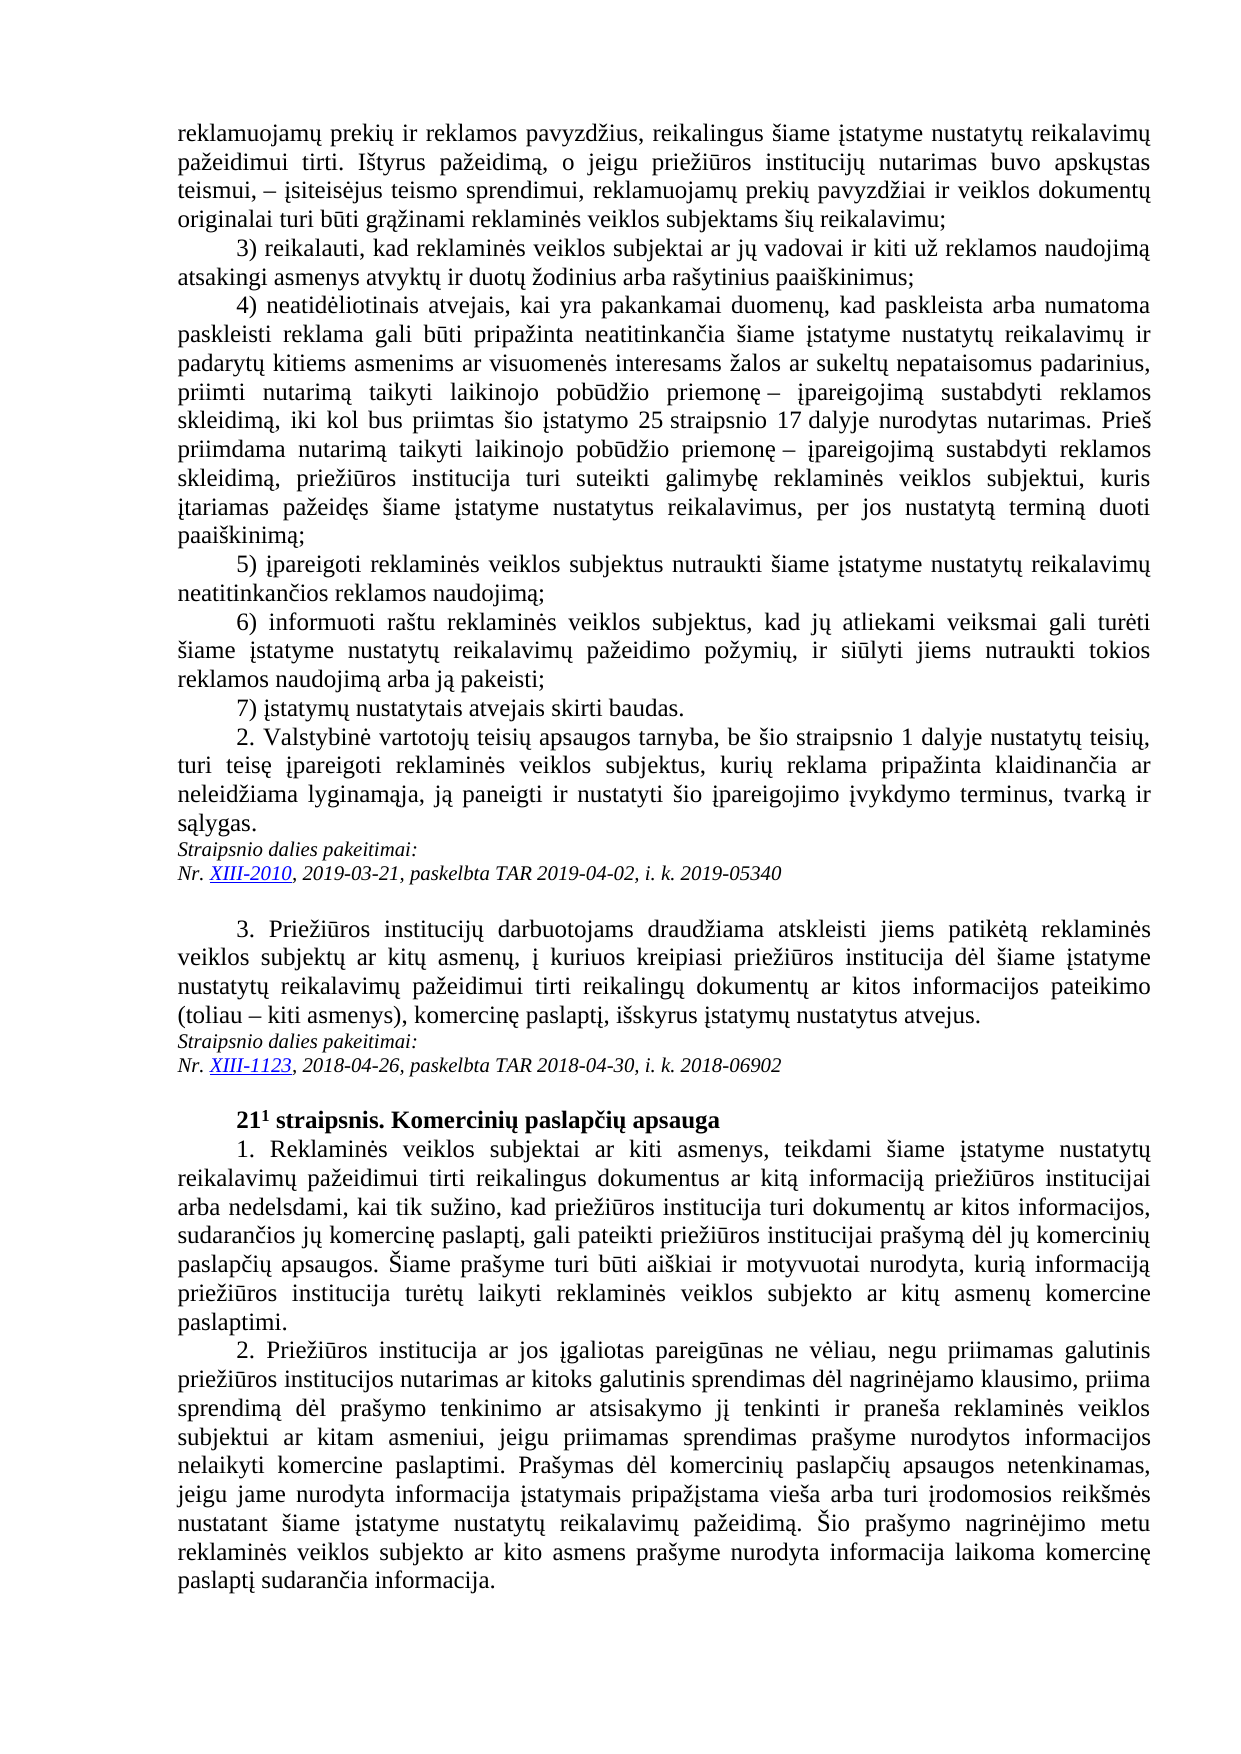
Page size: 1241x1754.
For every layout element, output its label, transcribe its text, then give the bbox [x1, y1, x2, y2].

text Straipsnio dalies pakeitimai: [177, 837, 1152, 861]
text 2. Valstybinė vartotojų teisių apsaugos tarnyba, be šio straipsnio 1 dalyje nustatytų teisių, turi teisę įpareigoti reklaminės veiklos subjektus, kurių reklama pripažinta klaidinančia ar neleidžiama lyginamąja, ją paneigti ir nustatyti šio įpareigojimo įvykdymo terminus, tvarką ir sąlygas. [177, 722, 1152, 837]
text 3) reikalauti, kad reklaminės veiklos subjektai ar jų vadovai ir kiti už reklamos naudojimą atsakingi asmenys atvyktų ir duotų žodinius arba rašytinius paaiškinimus; [177, 233, 1152, 291]
text 2. Priežiūros institucija ar jos įgaliotas pareigūnas ne vėliau, negu priimamas galutinis priežiūros institucijos nutarimas ar kitoks galutinis sprendimas dėl nagrinėjamo klausimo, priima sprendimą dėl prašymo tenkinimo ar atsisakymo jį tenkinti ir praneša reklaminės veiklos subjektui ar kitam asmeniui, jeigu priimamas sprendimas prašyme nurodytos informacijos nelaikyti komercine paslaptimi. Prašymas dėl komercinių paslapčių apsaugos netenkinamas, jeigu jame nurodyta informacija įstatymais pripažįstama vieša arba turi įrodomosios reikšmės nustatant šiame įstatyme nustatytų reikalavimų pažeidimą. Šio prašymo nagrinėjimo metu reklaminės veiklos subjekto ar kito asmens prašyme nurodyta informacija laikoma komercinę paslaptį sudarančia informacija. [177, 1336, 1152, 1594]
text 6) informuoti raštu reklaminės veiklos subjektus, kad jų atliekami veiksmai gali turėti šiame įstatyme nustatytų reikalavimų pažeidimo požymių, ir siūlyti jiems nutraukti tokios reklamos naudojimą arba ją pakeisti; [177, 607, 1152, 693]
text 211 straipsnis. Komercinių paslapčių apsauga [177, 1106, 1152, 1134]
text 7) įstatymų nustatytais atvejais skirti baudas. [177, 693, 1152, 722]
text 3. Priežiūros institucijų darbuotojams draudžiama atskleisti jiems patikėtą reklaminės veiklos subjektų ar kitų asmenų, į kuriuos kreipiasi priežiūros institucija dėl šiame įstatyme nustatytų reikalavimų pažeidimui tirti reikalingų dokumentų ar kitos informacijos pateikimo (toliau – kiti asmenys), komercinę paslaptį, išskyrus įstatymų nustatytus atvejus. [177, 914, 1152, 1029]
text reklamuojamų prekių ir reklamos pavyzdžius, reikalingus šiame įstatyme nustatytų reikalavimų pažeidimui tirti. Ištyrus pažeidimą, o jeigu priežiūros institucijų nutarimas buvo apskųstas teismui, – įsiteisėjus teismo sprendimui, reklamuojamų prekių pavyzdžiai ir veiklos dokumentų originalai turi būti grąžinami reklaminės veiklos subjektams šių reikalavimu; [177, 118, 1152, 233]
text Nr. XIII-1123, 2018-04-26, paskelbta TAR 2018-04-30, i. k. 2018-06902 [177, 1053, 1152, 1077]
text 1. Reklaminės veiklos subjektai ar kiti asmenys, teikdami šiame įstatyme nustatytų reikalavimų pažeidimui tirti reikalingus dokumentus ar kitą informaciją priežiūros institucijai arba nedelsdami, kai tik sužino, kad priežiūros institucija turi dokumentų ar kitos informacijos, sudarančios jų komercinę paslaptį, gali pateikti priežiūros institucijai prašymą dėl jų komercinių paslapčių apsaugos. Šiame prašyme turi būti aiškiai ir motyvuotai nurodyta, kurią informaciją priežiūros institucija turėtų laikyti reklaminės veiklos subjekto ar kitų asmenų komercine paslaptimi. [177, 1134, 1152, 1336]
text 5) įpareigoti reklaminės veiklos subjektus nutraukti šiame įstatyme nustatytų reikalavimų neatitinkančios reklamos naudojimą; [177, 549, 1152, 607]
text 4) neatidėliotinais atvejais, kai yra pakankamai duomenų, kad paskleista arba numatoma paskleisti reklama gali būti pripažinta neatitinkančia šiame įstatyme nustatytų reikalavimų ir padarytų kitiems asmenims ar visuomenės interesams žalos ar sukeltų nepataisomus padarinius, priimti nutarimą taikyti laikinojo pobūdžio priemonę – įpareigojimą sustabdyti reklamos skleidimą, iki kol bus priimtas šio įstatymo 25 straipsnio 17 dalyje nurodytas nutarimas. Prieš priimdama nutarimą taikyti laikinojo pobūdžio priemonę – įpareigojimą sustabdyti reklamos skleidimą, priežiūros institucija turi suteikti galimybę reklaminės veiklos subjektui, kuris įtariamas pažeidęs šiame įstatyme nustatytus reikalavimus, per jos nustatytą terminą duoti paaiškinimą; [177, 291, 1152, 549]
text Straipsnio dalies pakeitimai: [177, 1029, 1152, 1053]
text Nr. XIII-2010, 2019-03-21, paskelbta TAR 2019-04-02, i. k. 2019-05340 [177, 861, 1152, 885]
